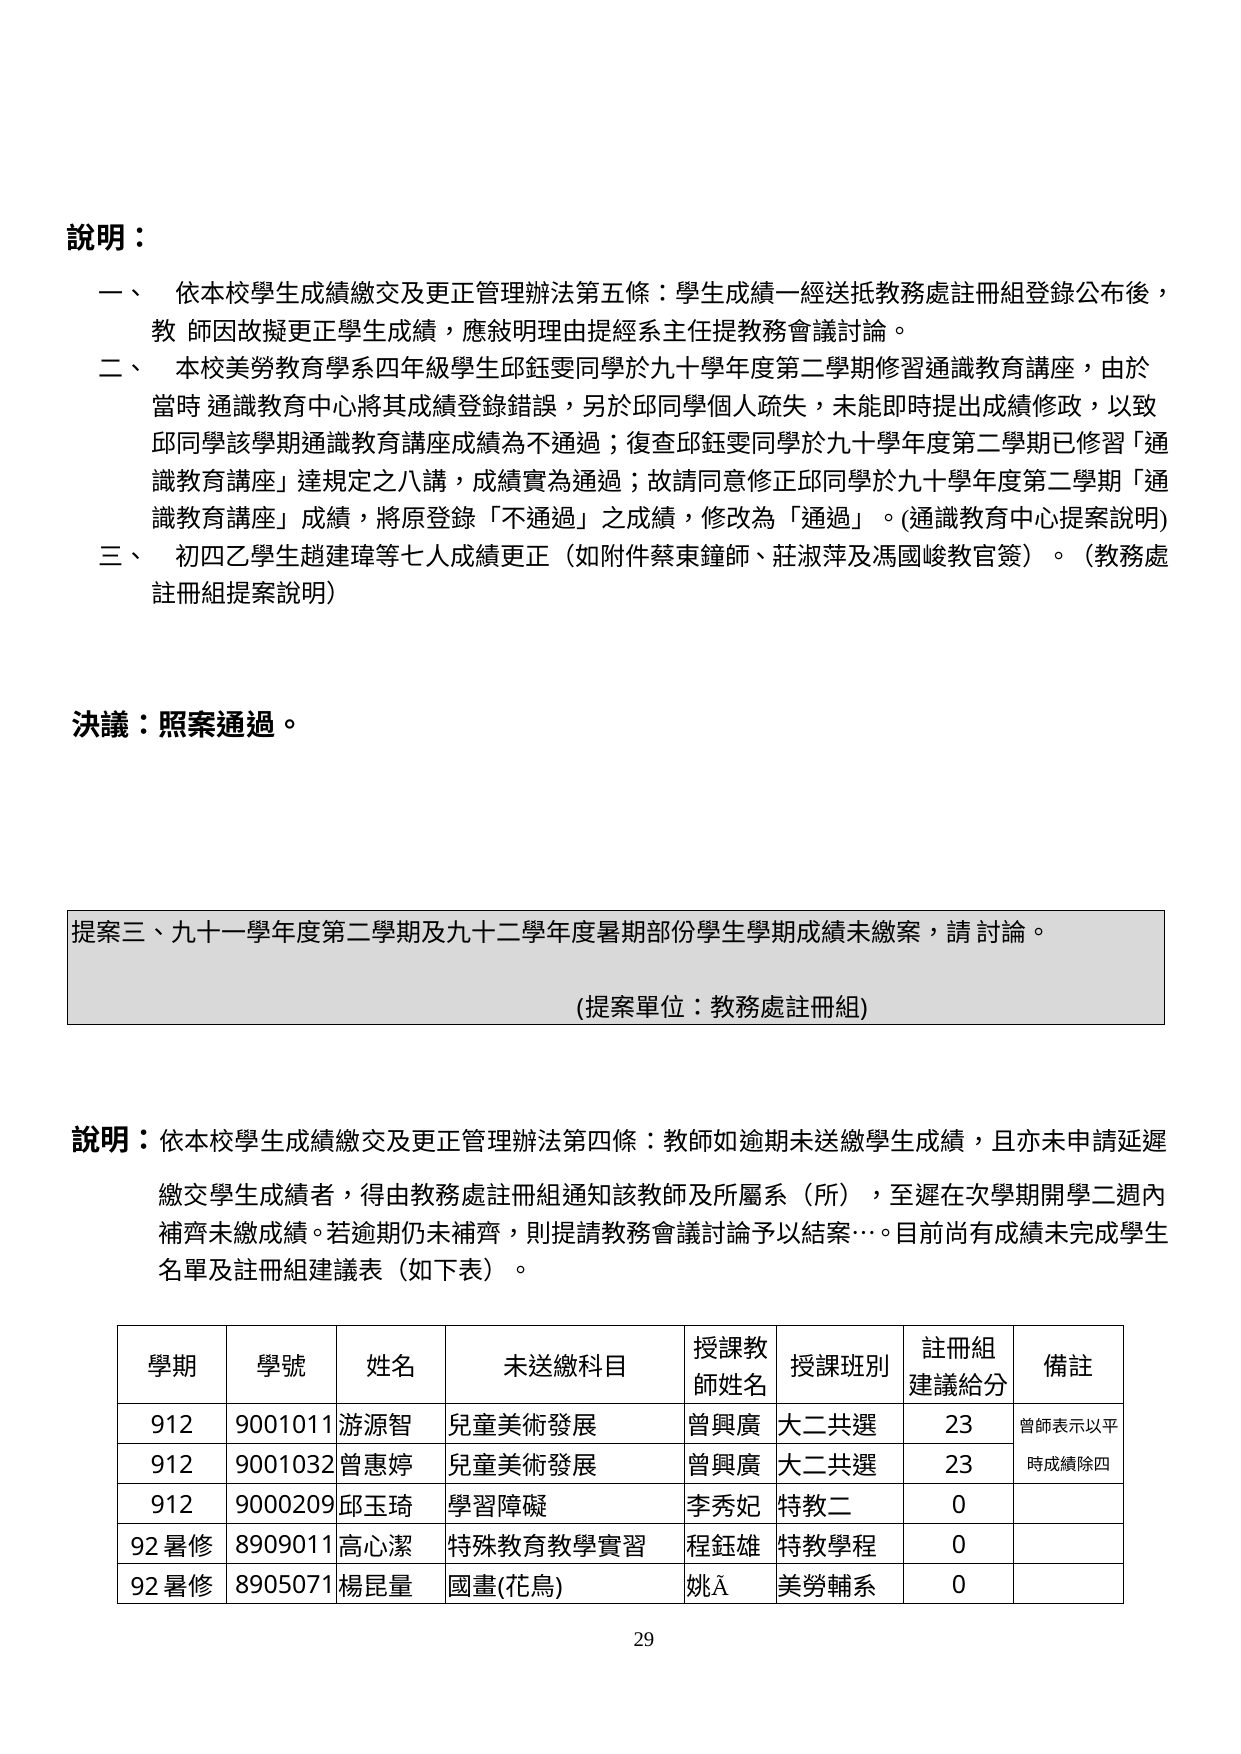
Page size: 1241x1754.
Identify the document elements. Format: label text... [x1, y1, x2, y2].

table_header 提案三、九十一學年度第二學期及九十二學年度暑期部份學生學期成績未繳案，請 討論。 (提案單位：教務處註冊組) [68, 911, 1164, 1024]
table_cell [1014, 1524, 1123, 1563]
table_cell 0 [904, 1484, 1013, 1523]
table_cell 0 [904, 1524, 1013, 1563]
list 初四乙學生趙建瑋等七人成績更正（如附件蔡東鐘師、莊淑萍及馮國峻教官簽）。（教務處註冊組提案說明） [98, 535, 1169, 610]
table_cell 大二共選 [777, 1404, 903, 1443]
table_cell 美勞輔系 [777, 1564, 903, 1603]
table_header 姓名 [337, 1326, 445, 1402]
table_header 註冊組 建議給分 [904, 1326, 1013, 1402]
list 本校美勞教育學系四年級學生邱鈺雯同學於九十學年度第二學期修習通識教育講座，由於當時 通識教育中心將其成績登錄錯誤，另於邱同學個人疏失，未能即時提出成績修政，以致邱同學該學期通識教育講座成績為不通過；復查邱鈺雯同學於九十學年度第二學期已修習「通識教育講座」達規定之八講，成績實為通過；故請同意修正邱同學於九十學年度第二學期「通識教育講座」成績，將原登錄「不通過」之成績，修改為「通過」。(通識教育中心提案說明) [98, 348, 1169, 535]
list 依本校學生成績繳交及更正管理辦法第五條：學生成績一經送抵教務處註冊組登錄公布後，教 師因故擬更正學生成績，應敍明理由提經系主任提教務會議討論。 [98, 273, 1169, 348]
table_cell 912 [118, 1444, 226, 1483]
text 說明： [67, 198, 1169, 273]
table_cell 9001032 [227, 1444, 336, 1483]
table_cell 0 [904, 1564, 1013, 1603]
table_header 學號 [227, 1326, 336, 1402]
table_cell 23 [904, 1444, 1013, 1483]
table_cell 兒童美術發展 [446, 1444, 684, 1483]
table_cell 邱玉琦 [337, 1484, 445, 1523]
table_cell 程鈺雄 [685, 1524, 776, 1563]
table_cell 特殊教育教學實習 [446, 1524, 684, 1563]
table_cell 9001011 [227, 1404, 336, 1443]
table_cell 大二共選 [777, 1444, 903, 1483]
table_cell 23 [904, 1404, 1013, 1443]
table_cell 學習障礙 [446, 1484, 684, 1523]
table_cell 9000209 [227, 1484, 336, 1523]
table_header 學期 [118, 1326, 226, 1402]
table_cell 姚 [685, 1564, 776, 1603]
text 說明：依本校學生成績繳交及更正管理辦法第四條：教師如逾期未送繳學生成績，且亦未申請延遲繳交學生成績者，得由教務處註冊組通知該教師及所屬系（所），至遲在次學期開學二週內，補齊未繳成績。若逾期仍未補齊，則提請教務會議討論予以結案…。目前尚有成績未完成學生名單及註冊組建議表（如下表）。 [71, 1100, 1169, 1287]
table_cell 曾惠婷 [337, 1444, 445, 1483]
table_cell 李秀妃 [685, 1484, 776, 1523]
table_cell 92暑修 [118, 1524, 226, 1563]
table_cell 曾師表示以平時成績除四 [1014, 1404, 1123, 1483]
table_cell 8905071 [227, 1564, 336, 1603]
text 決議：照案通過。 [71, 685, 1169, 760]
table_cell 912 [118, 1484, 226, 1523]
table_cell 高心潔 [337, 1524, 445, 1563]
table_header 未送繳科目 [446, 1326, 684, 1402]
table_cell 特教學程 [777, 1524, 903, 1563]
table_cell 兒童美術發展 [446, 1404, 684, 1443]
table_cell 曾興廣 [685, 1444, 776, 1483]
table_cell 特教二 [777, 1484, 903, 1523]
table_header 授課教師姓名 [685, 1326, 776, 1402]
table_cell 8909011 [227, 1524, 336, 1563]
table_cell 國畫(花鳥) [446, 1564, 684, 1603]
table_header 備註 [1014, 1326, 1123, 1402]
table_cell 912 [118, 1404, 226, 1443]
table_cell 游源智 [337, 1404, 445, 1443]
table_cell 曾興廣 [685, 1404, 776, 1443]
table_header 授課班別 [777, 1326, 903, 1402]
table_cell 92暑修 [118, 1564, 226, 1603]
table_cell 楊昆量 [337, 1564, 445, 1603]
table_cell [1014, 1564, 1123, 1603]
table_cell [1014, 1484, 1123, 1523]
